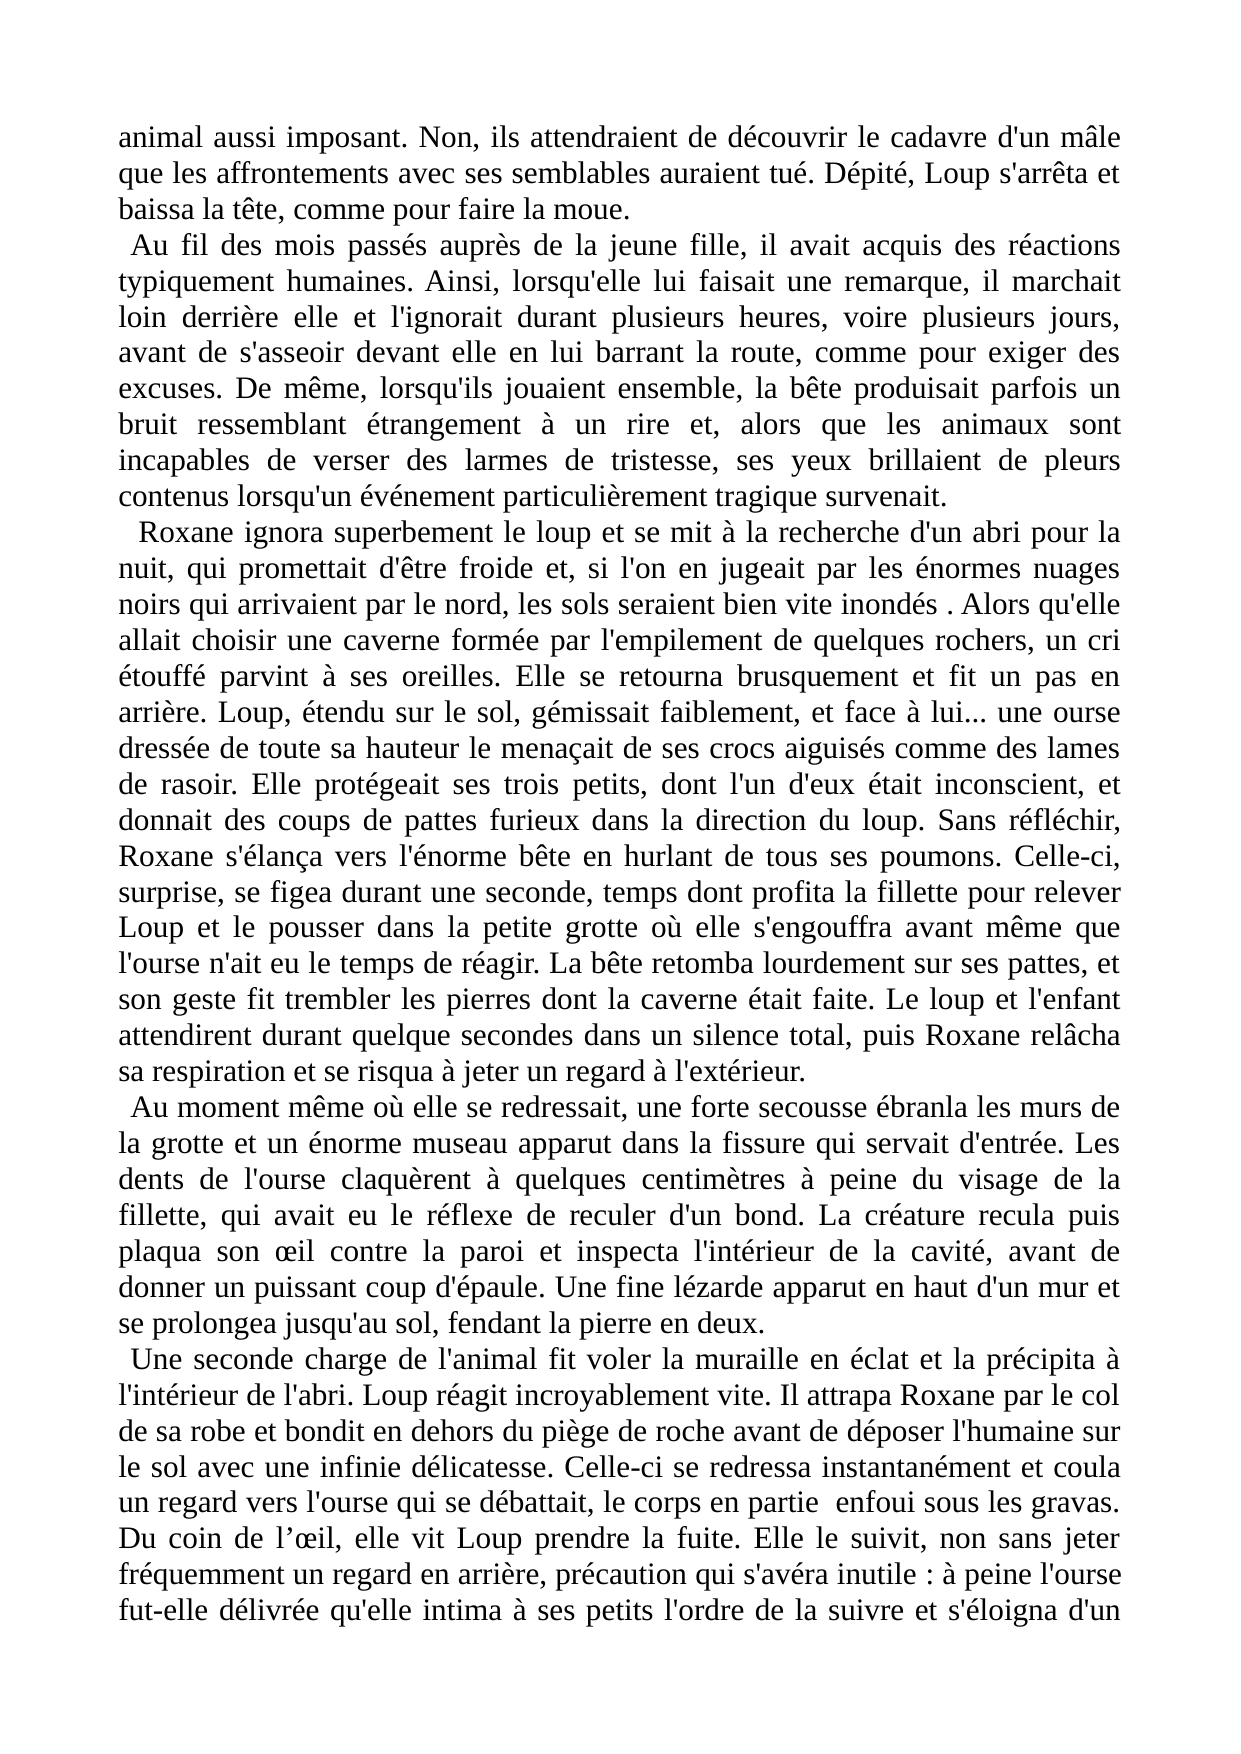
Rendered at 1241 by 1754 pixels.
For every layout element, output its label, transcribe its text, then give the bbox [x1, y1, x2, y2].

text Une seconde charge de l'animal fit voler la muraille en éclat et la précipita à l'intérieur de l'abri. Loup réagit incroyablement vite. Il attrapa Roxane par le col de sa robe et bondit en dehors du piège de roche avant de déposer l'humaine sur le sol avec une infinie délicatesse. Celle-ci se redressa instantanément et coula un regard vers l'ourse qui se débattait, le corps en partie enfoui sous les gravas. Du coin de l’œil, elle vit Loup prendre la fuite. Elle le suivit, non sans jeter fréquemment un regard en arrière, précaution qui s'avéra inutile : à peine l'ourse fut-elle délivrée qu'elle intima à ses petits l'ordre de la suivre et s'éloigna d'un [118, 1340, 1122, 1627]
text Roxane ignora superbement le loup et se mit à la recherche d'un abri pour la nuit, qui promettait d'être froide et, si l'on en jugeait par les énormes nuages noirs qui arrivaient par le nord, les sols seraient bien vite inondés . Alors qu'elle allait choisir une caverne formée par l'empilement de quelques rochers, un cri étouffé parvint à ses oreilles. Elle se retourna brusquement et fit un pas en arrière. Loup, étendu sur le sol, gémissait faiblement, et face à lui... une ourse dressée de toute sa hauteur le menaçait de ses crocs aiguisés comme des lames de rasoir. Elle protégeait ses trois petits, dont l'un d'eux était inconscient, et donnait des coups de pattes furieux dans la direction du loup. Sans réfléchir, Roxane s'élança vers l'énorme bête en hurlant de tous ses poumons. Celle-ci, surprise, se figea durant une seconde, temps dont profita la fillette pour relever Loup et le pousser dans la petite grotte où elle s'engouffra avant même que l'ourse n'ait eu le temps de réagir. La bête retomba lourdement sur ses pattes, et son geste fit trembler les pierres dont la caverne était faite. Le loup et l'enfant attendirent durant quelque secondes dans un silence total, puis Roxane relâcha sa respiration et se risqua à jeter un regard à l'extérieur. [118, 513, 1122, 1088]
text animal aussi imposant. Non, ils attendraient de découvrir le cadavre d'un mâle que les affrontements avec ses semblables auraient tué. Dépité, Loup s'arrêta et baissa la tête, comme pour faire la moue. [118, 118, 1122, 226]
text Au fil des mois passés auprès de la jeune fille, il avait acquis des réactions typiquement humaines. Ainsi, lorsqu'elle lui faisait une remarque, il marchait loin derrière elle et l'ignorait durant plusieurs heures, voire plusieurs jours, avant de s'asseoir devant elle en lui barrant la route, comme pour exiger des excuses. De même, lorsqu'ils jouaient ensemble, la bête produisait parfois un bruit ressemblant étrangement à un rire et, alors que les animaux sont incapables de verser des larmes de tristesse, ses yeux brillaient de pleurs contenus lorsqu'un événement particulièrement tragique survenait. [118, 226, 1122, 513]
text Au moment même où elle se redressait, une forte secousse ébranla les murs de la grotte et un énorme museau apparut dans la fissure qui servait d'entrée. Les dents de l'ourse claquèrent à quelques centimètres à peine du visage de la fillette, qui avait eu le réflexe de reculer d'un bond. La créature recula puis plaqua son œil contre la paroi et inspecta l'intérieur de la cavité, avant de donner un puissant coup d'épaule. Une fine lézarde apparut en haut d'un mur et se prolongea jusqu'au sol, fendant la pierre en deux. [118, 1088, 1122, 1340]
